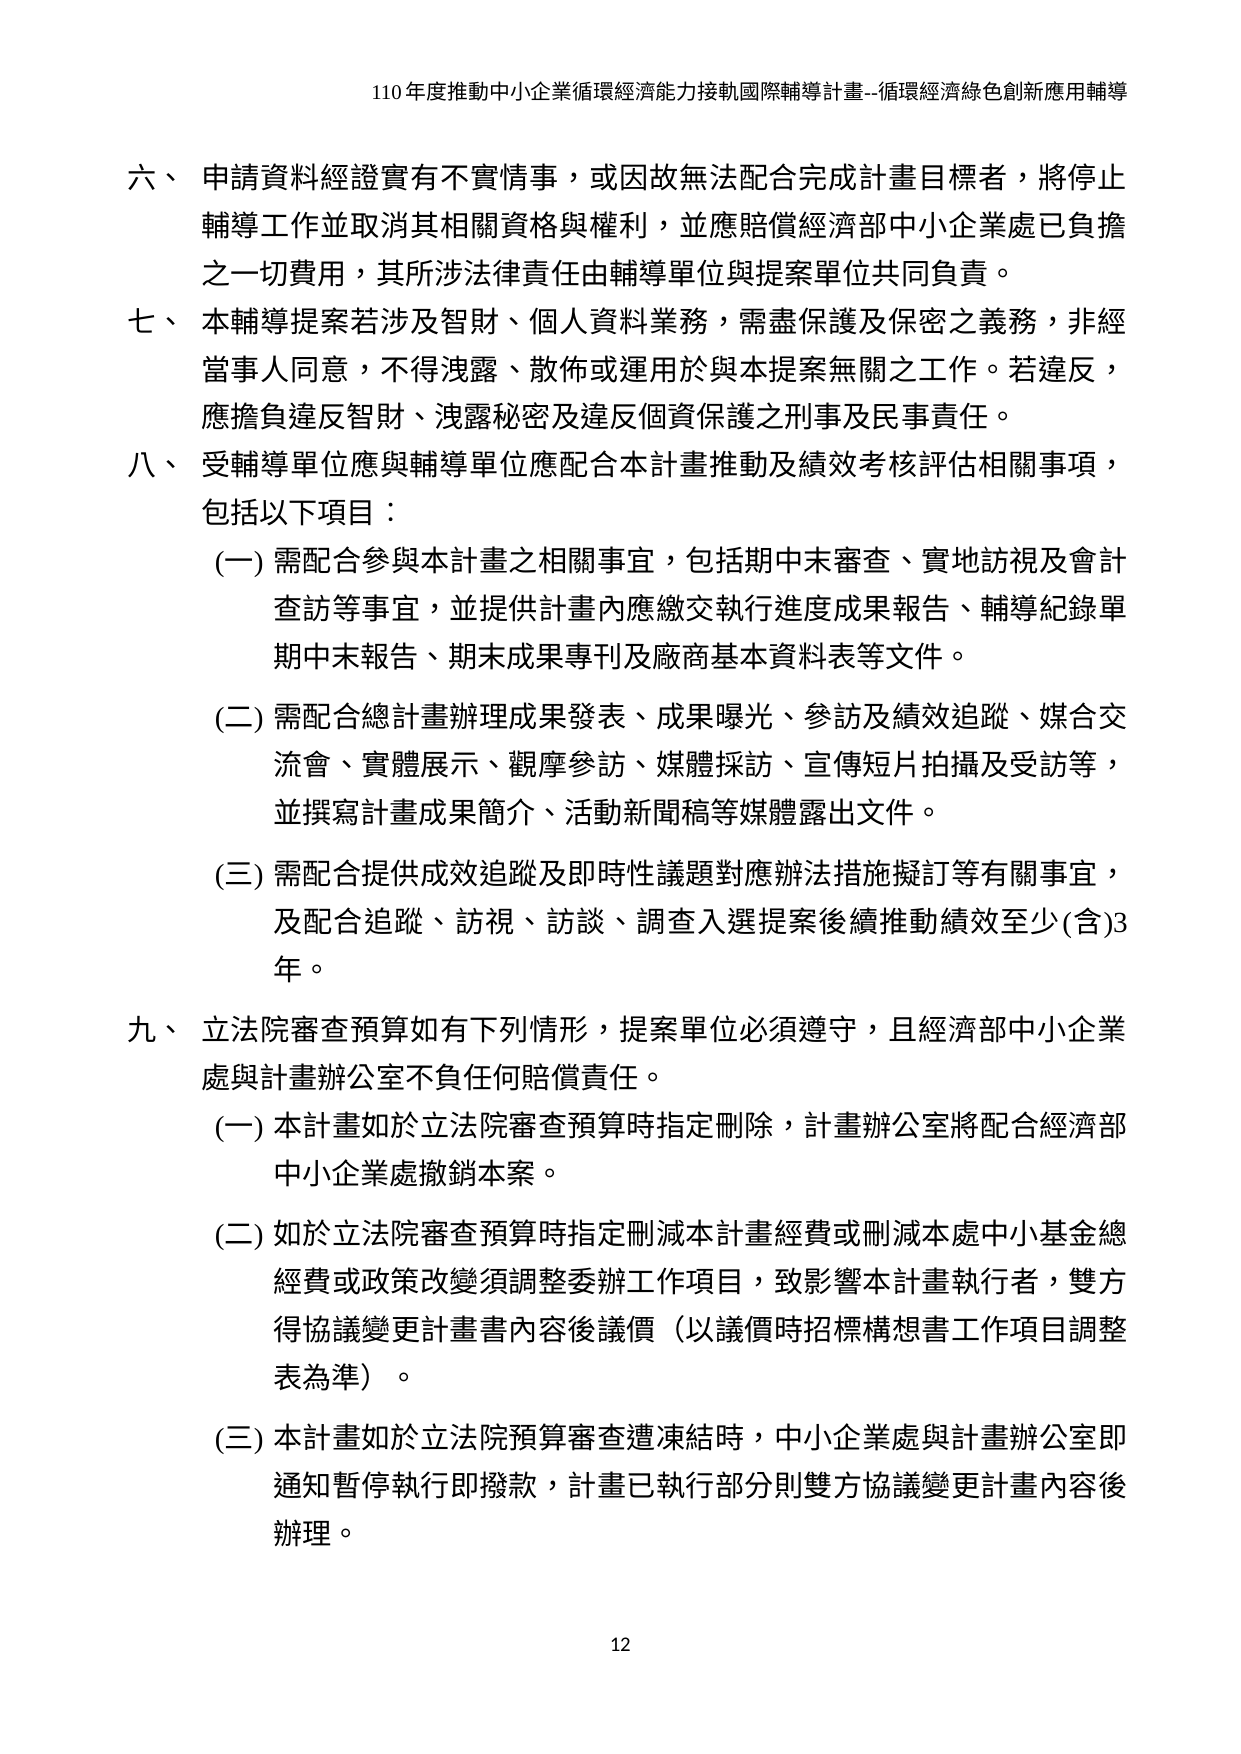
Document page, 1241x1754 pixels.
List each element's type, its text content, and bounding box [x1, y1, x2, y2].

list 申請資料經證實有不實情事，或因故無法配合完成計畫目標者，將停止輔導工作並取消其相關資格與權利，並應賠償經濟部中小企業處已負擔之一切費用，其所涉法律責任由輔導單位與提案單位共同負責。 [127, 150, 1128, 294]
list 需配合提供成效追蹤及即時性議題對應辦法措施擬訂等有關事宜，及配合追蹤、訪視、訪談、調查入選提案後續推動績效至少(含)3年。 [214, 846, 1128, 989]
list 本輔導提案若涉及智財、個人資料業務，需盡保護及保密之義務，非經當事人同意，不得洩露、散佈或運用於與本提案無關之工作。若違反，應擔負違反智財、洩露秘密及違反個資保護之刑事及民事責任。 [127, 294, 1128, 437]
list 需配合總計畫辦理成果發表、成果曝光、參訪及績效追蹤、媒合交流會、實體展示、觀摩參訪、媒體採訪、宣傳短片拍攝及受訪等，並撰寫計畫成果簡介、活動新聞稿等媒體露出文件。 [214, 689, 1128, 833]
list 本計畫如於立法院審查預算時指定刪除，計畫辦公室將配合經濟部中小企業處撤銷本案。 [214, 1098, 1128, 1194]
list 如於立法院審查預算時指定刪減本計畫經費或刪減本處中小基金總經費或政策改變須調整委辦工作項目，致影響本計畫執行者，雙方得協議變更計畫書內容後議價（以議價時招標構想書工作項目調整表為準）。 [214, 1206, 1128, 1398]
list 立法院審查預算如有下列情形，提案單位必須遵守，且經濟部中小企業處與計畫辦公室不負任何賠償責任。 [127, 1002, 1128, 1098]
list 需配合參與本計畫之相關事宜，包括期中末審查、實地訪視及會計查訪等事宜，並提供計畫內應繳交執行進度成果報告、輔導紀錄單、期中末報告、期末成果專刊及廠商基本資料表等文件。 [214, 533, 1128, 677]
list 受輔導單位應與輔導單位應配合本計畫推動及績效考核評估相關事項，包括以下項目︰ [127, 437, 1128, 533]
list 本計畫如於立法院預算審查遭凍結時，中小企業處與計畫辦公室即通知暫停執行即撥款，計畫已執行部分則雙方協議變更計畫內容後辦理。 [214, 1410, 1128, 1554]
